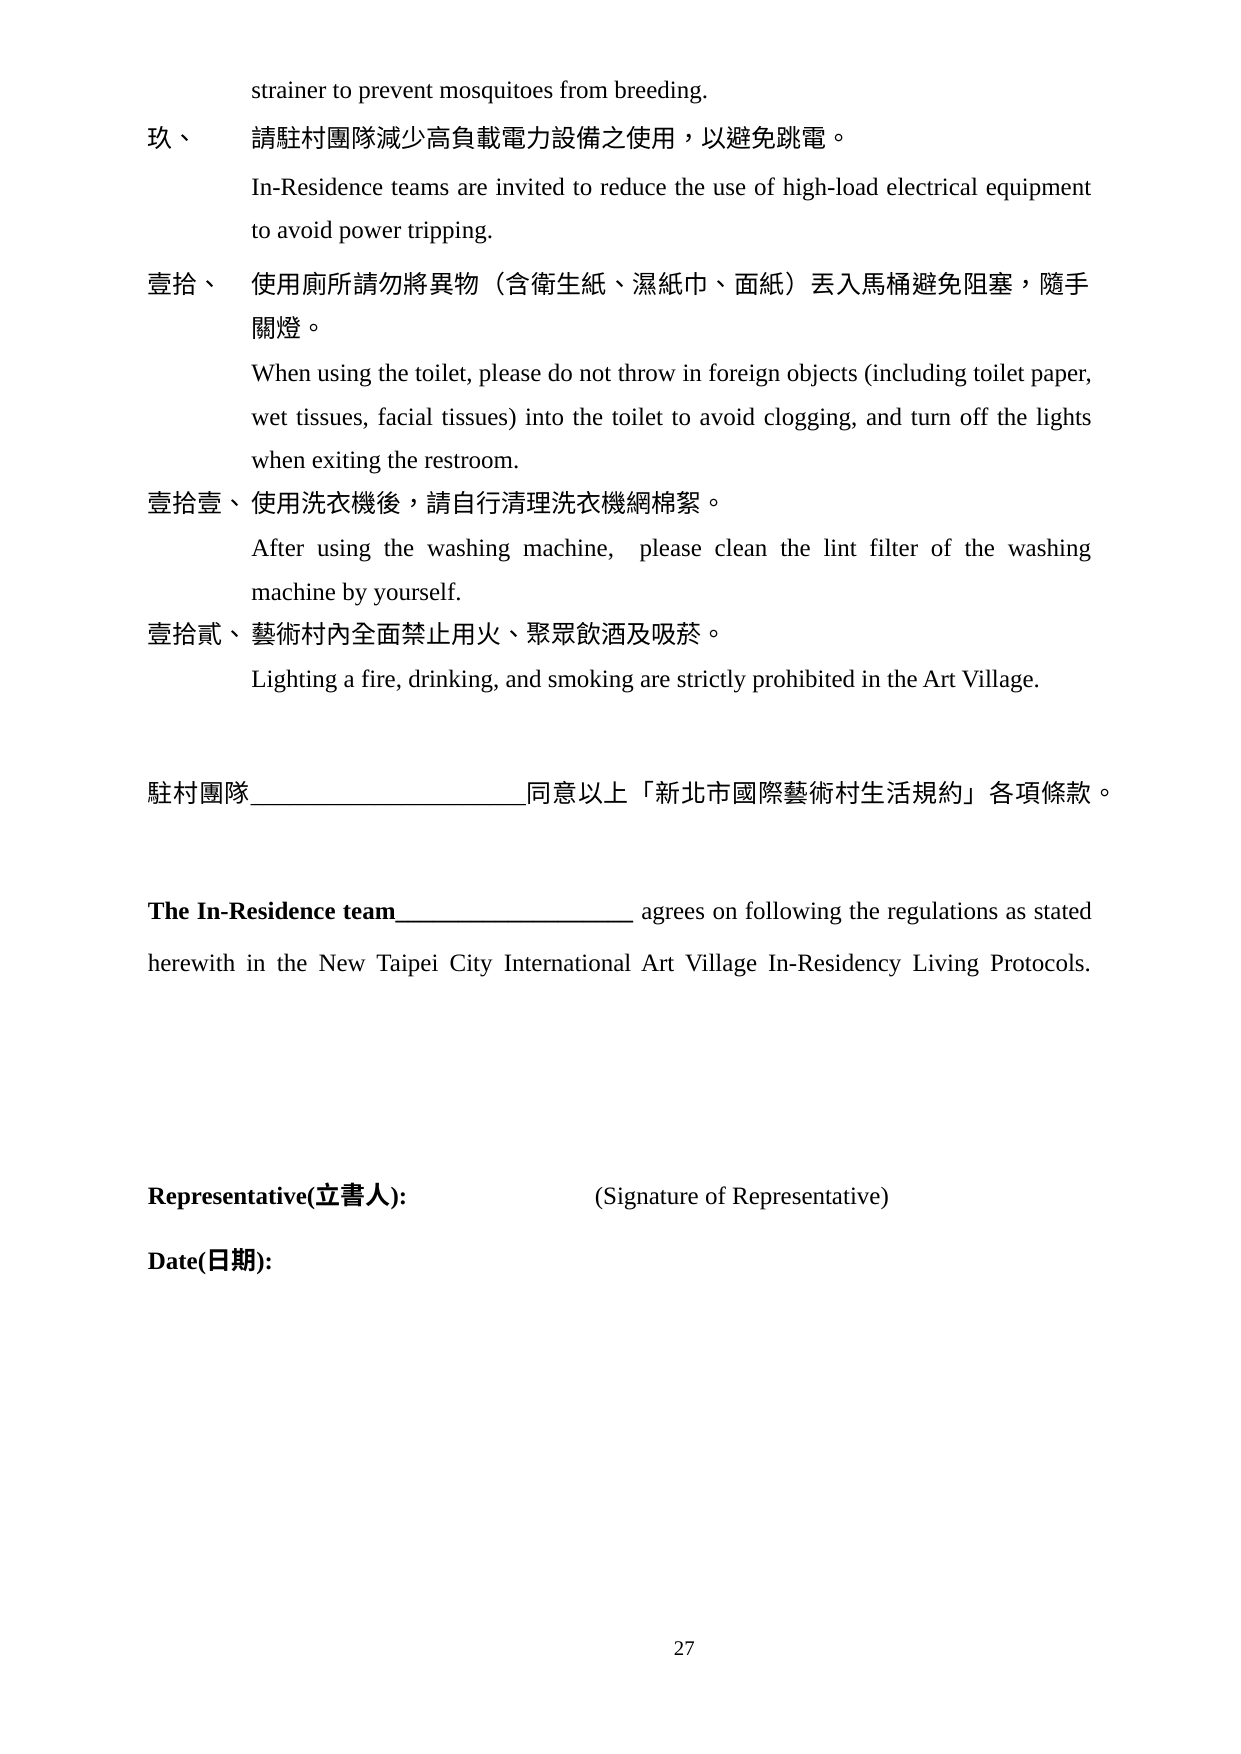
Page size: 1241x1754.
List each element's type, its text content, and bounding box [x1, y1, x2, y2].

list 藝術村內全面禁止用火、聚眾飲酒及吸菸。 [148, 609, 1092, 652]
text Date(日期): [148, 1227, 1092, 1279]
text When using the toilet, please do not throw in foreign objects (including toilet paper, wet tissues, facial tissues) into the toilet to avoid clogging, and turn off the lights when exiting the restroom. [251, 346, 1092, 477]
text 駐村團隊______________________同意以上「新北市國際藝術村生活規約」各項條款。 [148, 761, 1092, 865]
list 使用廁所請勿將異物（含衛生紙、濕紙巾、面紙）丟入馬桶避免阻塞，隨手關燈。 [148, 259, 1092, 346]
text strainer to prevent mosquitoes from breeding. [251, 75, 1092, 104]
list 使用洗衣機後，請自行清理洗衣機網棉絮。 [148, 477, 1092, 521]
text After using the washing machine, please clean the lint filter of the washing machine by yourself. [251, 521, 1092, 609]
text Lighting a fire, drinking, and smoking are strictly prohibited in the Art Village. [251, 652, 1092, 696]
text Representative(立書人): (Signature of Representative) [148, 1163, 1092, 1215]
text The In-Residence team___________________ agrees on following the regulations as stated herewith in the New Taipei City International Art Village In-Residency Living Protocols. [148, 877, 1092, 1086]
list 請駐村團隊減少高負載電力設備之使用，以避免跳電。 [148, 118, 1092, 154]
text In-Residence teams are invited to reduce the use of high-load electrical equipment to avoid power tripping. [251, 172, 1092, 244]
